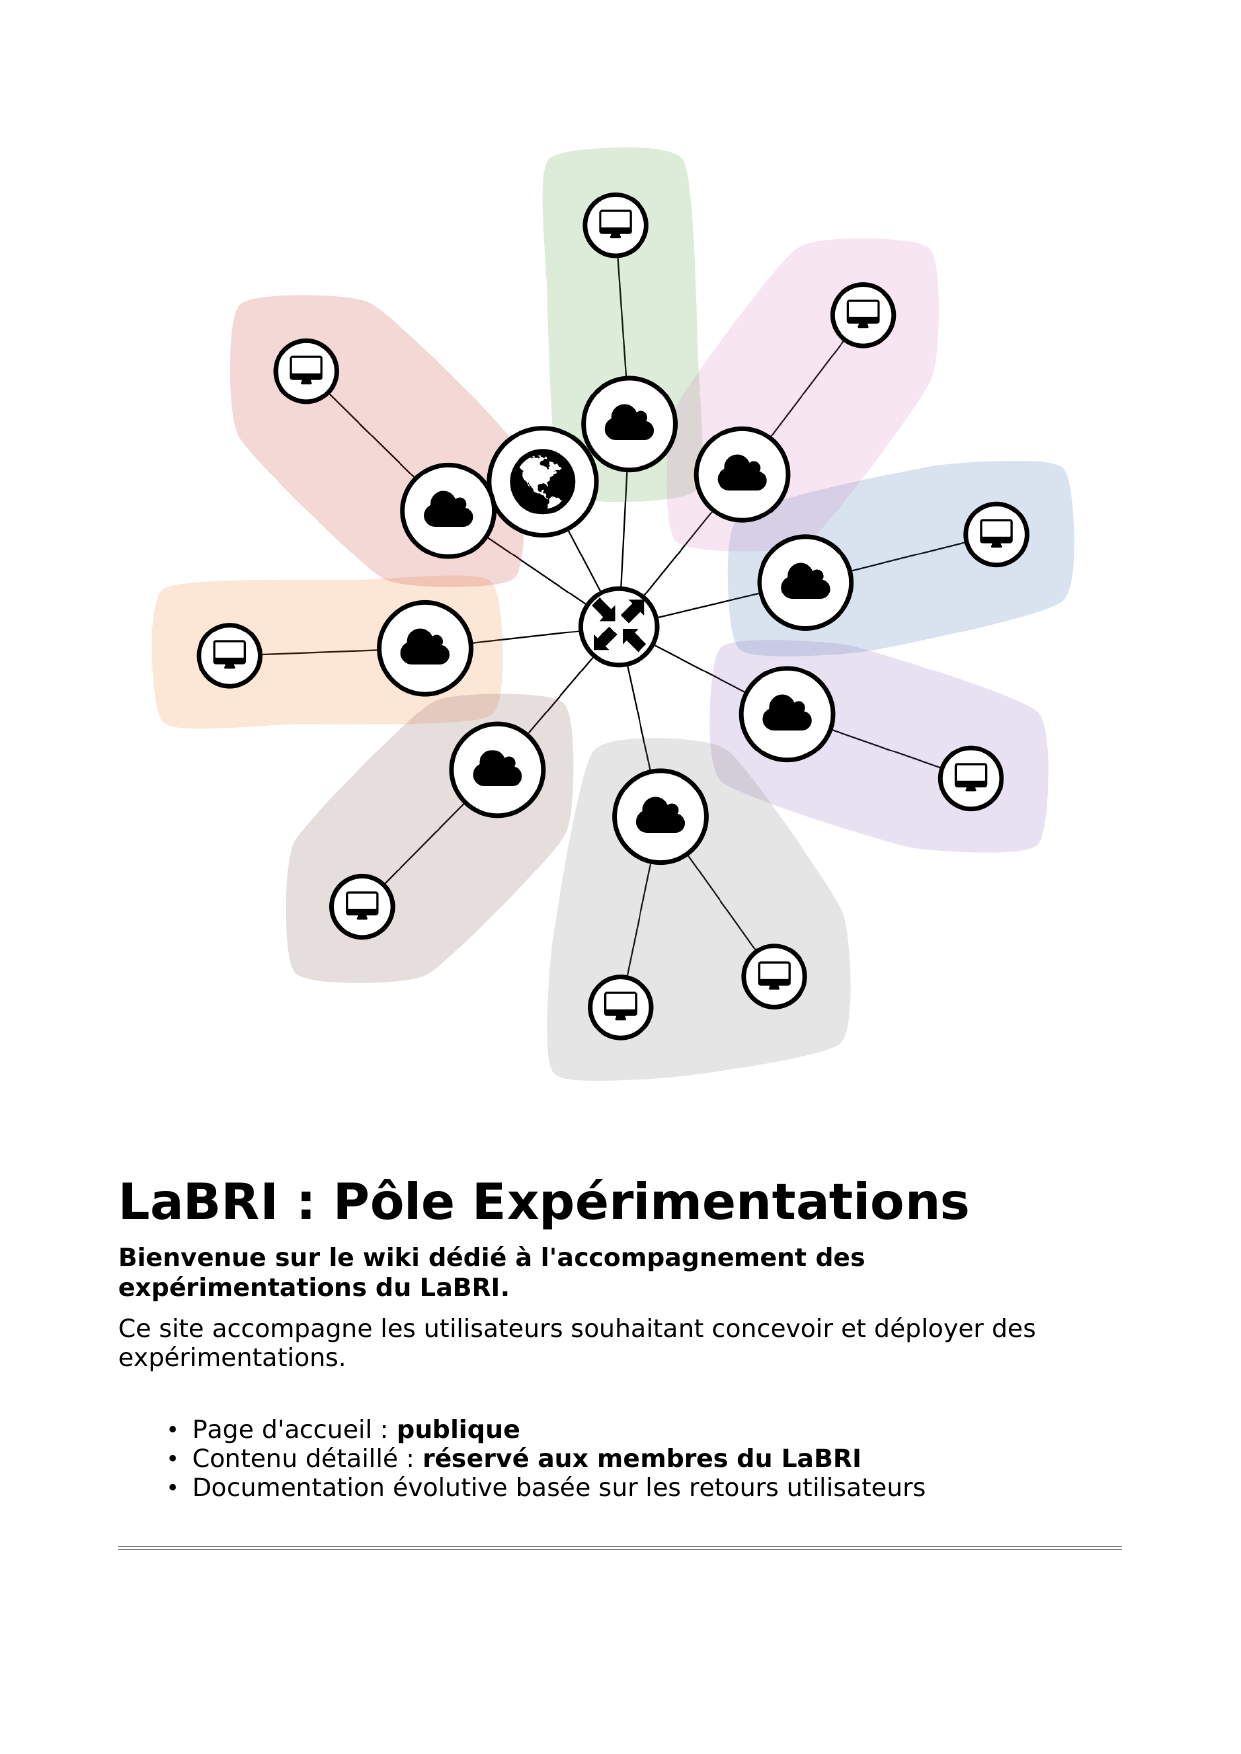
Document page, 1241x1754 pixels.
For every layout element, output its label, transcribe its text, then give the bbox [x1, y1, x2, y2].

list Documentation évolutive basée sur les retours utilisateurs [177, 1473, 1122, 1502]
list Contenu détaillé : réservé aux membres du LaBRI [177, 1444, 1122, 1473]
text Ce site accompagne les utilisateurs souhaitant concevoir et déployer des expérimentations. [118, 1314, 1122, 1373]
list Page d'accueil : publique [177, 1415, 1122, 1444]
text Bienvenue sur le wiki dédié à l'accompagnement des expérimentations du LaBRI. [118, 1244, 1122, 1302]
subtitle LaBRI : Pôle Expérimentations [118, 1173, 1122, 1231]
picture [118, 118, 1123, 1107]
